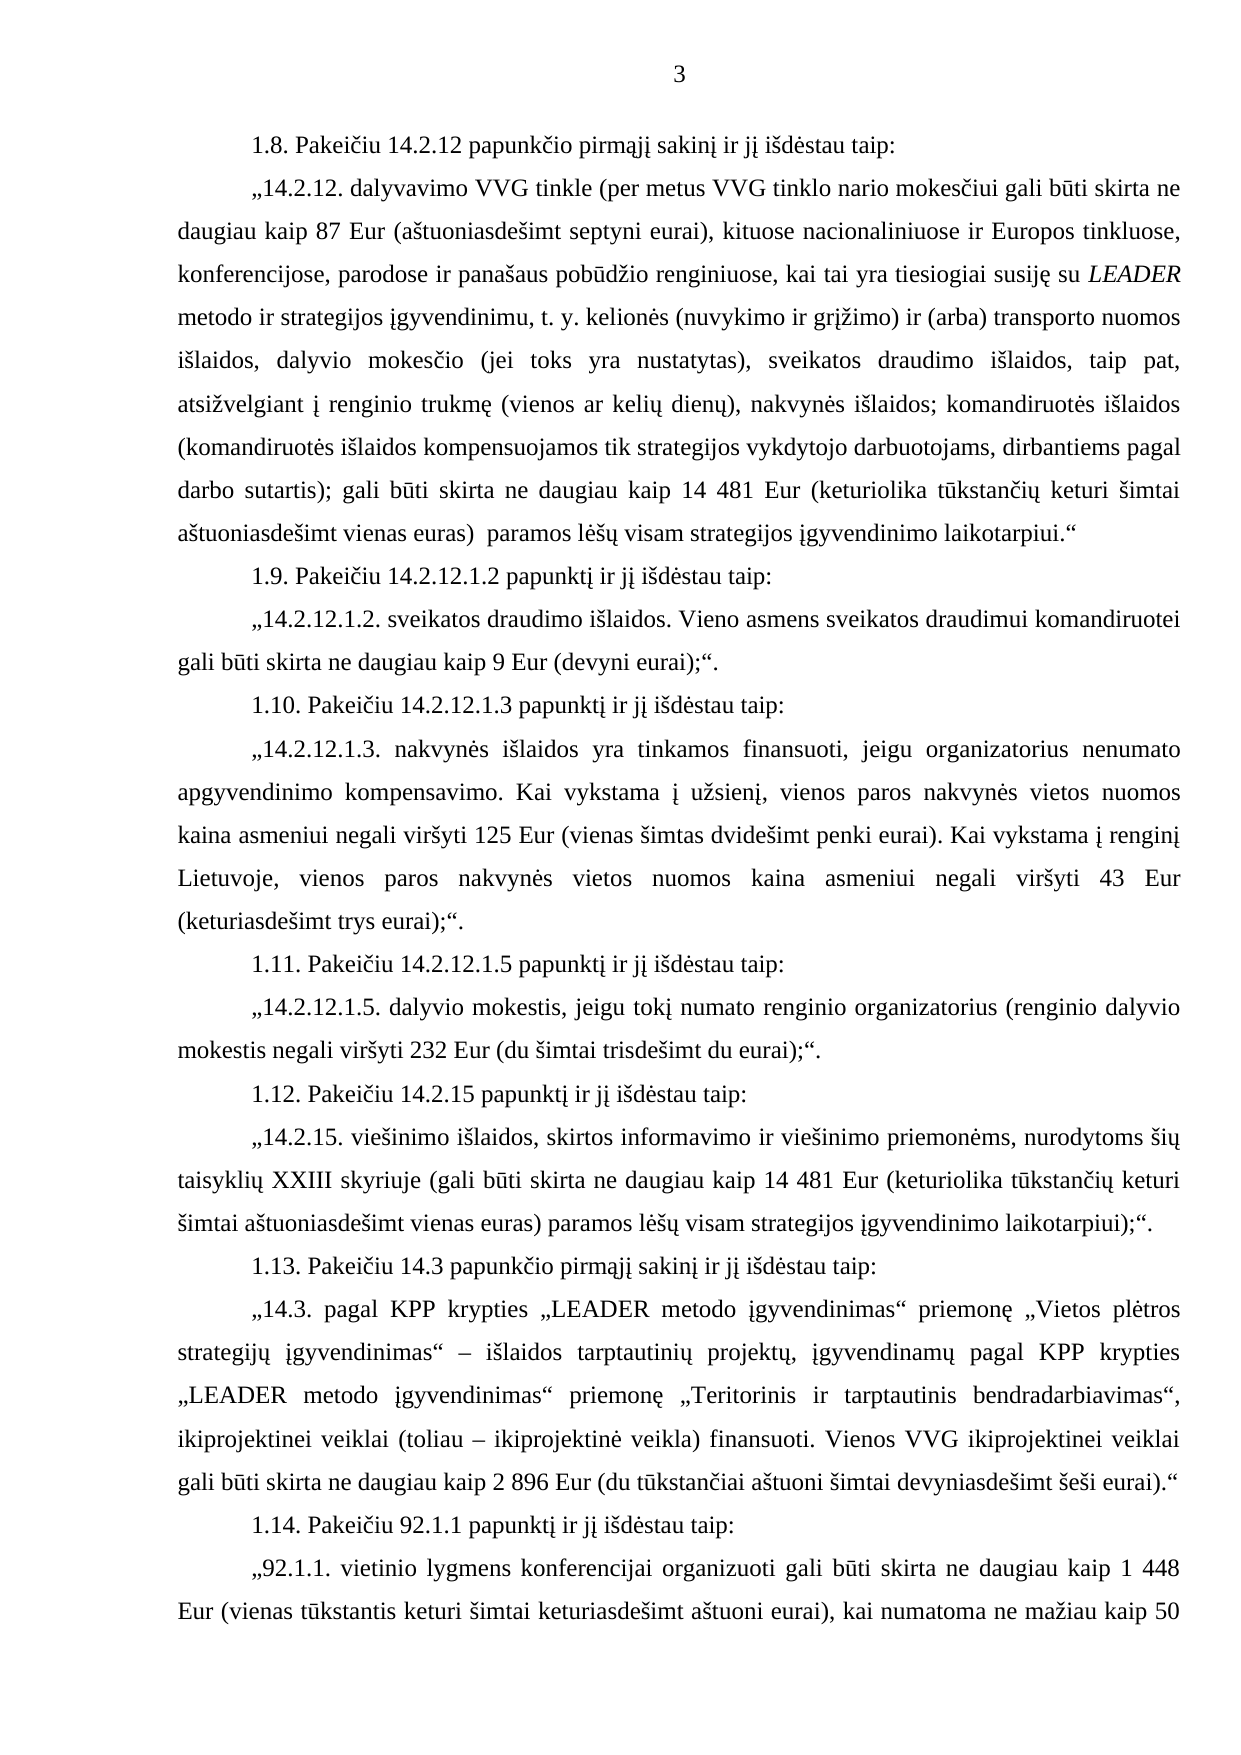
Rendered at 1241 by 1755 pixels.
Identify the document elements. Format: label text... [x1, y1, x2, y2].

text 1.8. Pakeičiu 14.2.12 papunkčio pirmąjį sakinį ir jį išdėstau taip: [177, 130, 1181, 159]
text „92.1.1. vietinio lygmens konferencijai organizuoti gali būti skirta ne daugiau kaip 1 448 Eur (vienas tūkstantis keturi šimtai keturiasdešimt aštuoni eurai), kai numatoma ne mažiau kaip 50 [177, 1553, 1181, 1625]
text 1.11. Pakeičiu 14.2.12.1.5 papunktį ir jį išdėstau taip: [177, 949, 1181, 978]
text 1.13. Pakeičiu 14.3 papunkčio pirmąjį sakinį ir jį išdėstau taip: [177, 1251, 1181, 1280]
text „14.2.12. dalyvavimo VVG tinkle (per metus VVG tinklo nario mokesčiui gali būti skirta ne daugiau kaip 87 Eur (aštuoniasdešimt septyni eurai), kituose nacionaliniuose ir Europos tinkluose, konferencijose, parodose ir panašaus pobūdžio renginiuose, kai tai yra tiesiogiai susiję su LEADER metodo ir strategijos įgyvendinimu, t. y. kelionės (nuvykimo ir grįžimo) ir (arba) transporto nuomos išlaidos, dalyvio mokesčio (jei toks yra nustatytas), sveikatos draudimo išlaidos, taip pat, atsižvelgiant į renginio trukmę (vienos ar kelių dienų), nakvynės išlaidos; komandiruotės išlaidos (komandiruotės išlaidos kompensuojamos tik strategijos vykdytojo darbuotojams, dirbantiems pagal darbo sutartis); gali būti skirta ne daugiau kaip 14 481 Eur (keturiolika tūkstančių keturi šimtai aštuoniasdešimt vienas euras) paramos lėšų visam strategijos įgyvendinimo laikotarpiui.“ [177, 173, 1181, 547]
text „14.2.12.1.5. dalyvio mokestis, jeigu tokį numato renginio organizatorius (renginio dalyvio mokestis negali viršyti 232 Eur (du šimtai trisdešimt du eurai);“. [177, 992, 1181, 1064]
text „14.3. pagal KPP krypties „LEADER metodo įgyvendinimas“ priemonę „Vietos plėtros strategijų įgyvendinimas“ – išlaidos tarptautinių projektų, įgyvendinamų pagal KPP krypties „LEADER metodo įgyvendinimas“ priemonę „Teritorinis ir tarptautinis bendradarbiavimas“, ikiprojektinei veiklai (toliau – ikiprojektinė veikla) finansuoti. Vienos VVG ikiprojektinei veiklai gali būti skirta ne daugiau kaip 2 896 Eur (du tūkstančiai aštuoni šimtai devyniasdešimt šeši eurai).“ [177, 1294, 1181, 1496]
text „14.2.15. viešinimo išlaidos, skirtos informavimo ir viešinimo priemonėms, nurodytoms šių taisyklių XXIII skyriuje (gali būti skirta ne daugiau kaip 14 481 Eur (keturiolika tūkstančių keturi šimtai aštuoniasdešimt vienas euras) paramos lėšų visam strategijos įgyvendinimo laikotarpiui);“. [177, 1122, 1181, 1237]
text 1.9. Pakeičiu 14.2.12.1.2 papunktį ir jį išdėstau taip: [177, 561, 1181, 590]
text „14.2.12.1.2. sveikatos draudimo išlaidos. Vieno asmens sveikatos draudimui komandiruotei gali būti skirta ne daugiau kaip 9 Eur (devyni eurai);“. [177, 604, 1181, 676]
text 1.12. Pakeičiu 14.2.15 papunktį ir jį išdėstau taip: [177, 1079, 1181, 1107]
text „14.2.12.1.3. nakvynės išlaidos yra tinkamos finansuoti, jeigu organizatorius nenumato apgyvendinimo kompensavimo. Kai vykstama į užsienį, vienos paros nakvynės vietos nuomos kaina asmeniui negali viršyti 125 Eur (vienas šimtas dvidešimt penki eurai). Kai vykstama į renginį Lietuvoje, vienos paros nakvynės vietos nuomos kaina asmeniui negali viršyti 43 Eur (keturiasdešimt trys eurai);“. [177, 734, 1181, 935]
text 1.14. Pakeičiu 92.1.1 papunktį ir jį išdėstau taip: [177, 1510, 1181, 1539]
text 1.10. Pakeičiu 14.2.12.1.3 papunktį ir jį išdėstau taip: [177, 691, 1181, 719]
